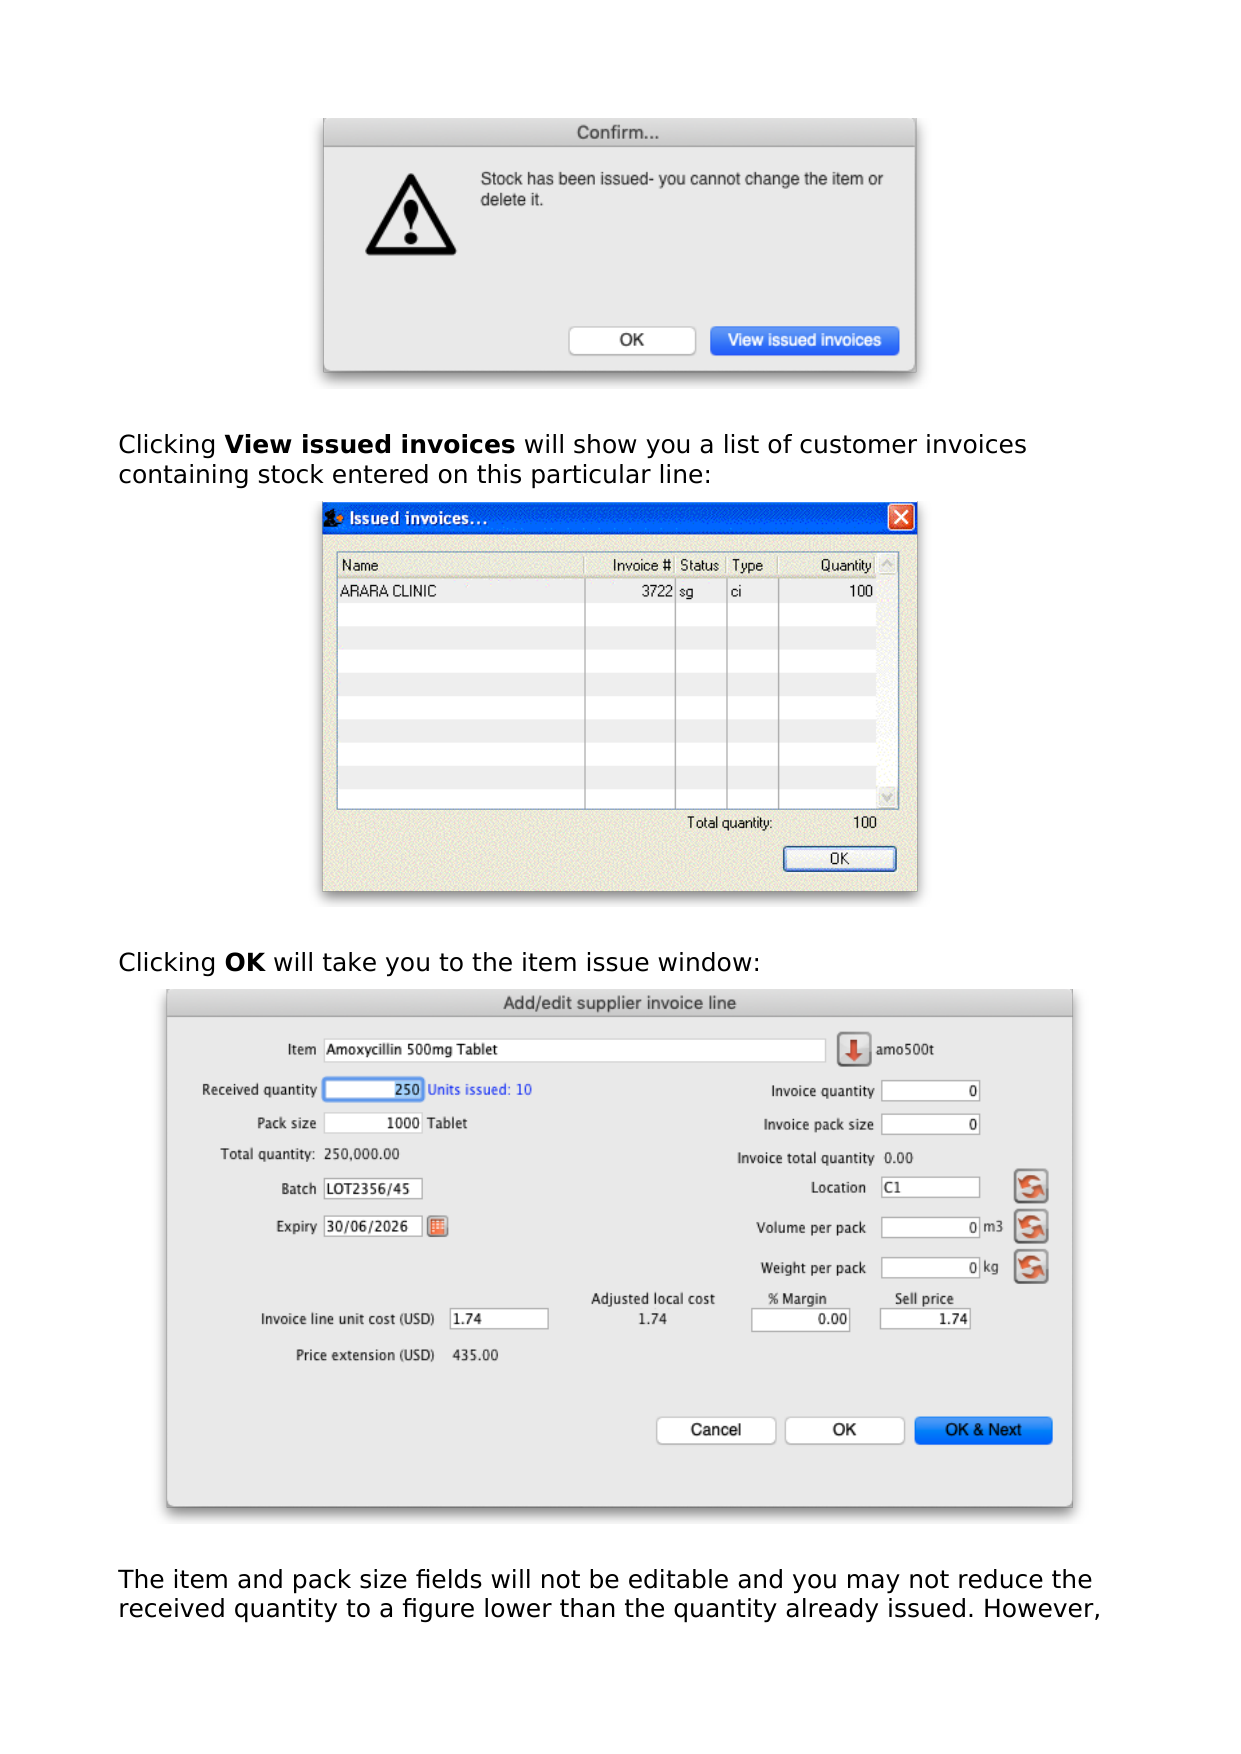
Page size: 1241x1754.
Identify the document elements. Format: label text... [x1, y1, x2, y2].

picture [307, 118, 933, 389]
picture [307, 501, 933, 907]
text The item and pack size fields will not be editable and you may not reduce the received quantity to a figure lower than the quantity already issued. However, [118, 1566, 1122, 1624]
text Clicking OK will take you to the item issue window: [118, 948, 1122, 977]
text Clicking View issued invoices will show you a list of customer invoices containing stock entered on this particular line: [118, 431, 1122, 489]
picture [151, 989, 1089, 1524]
